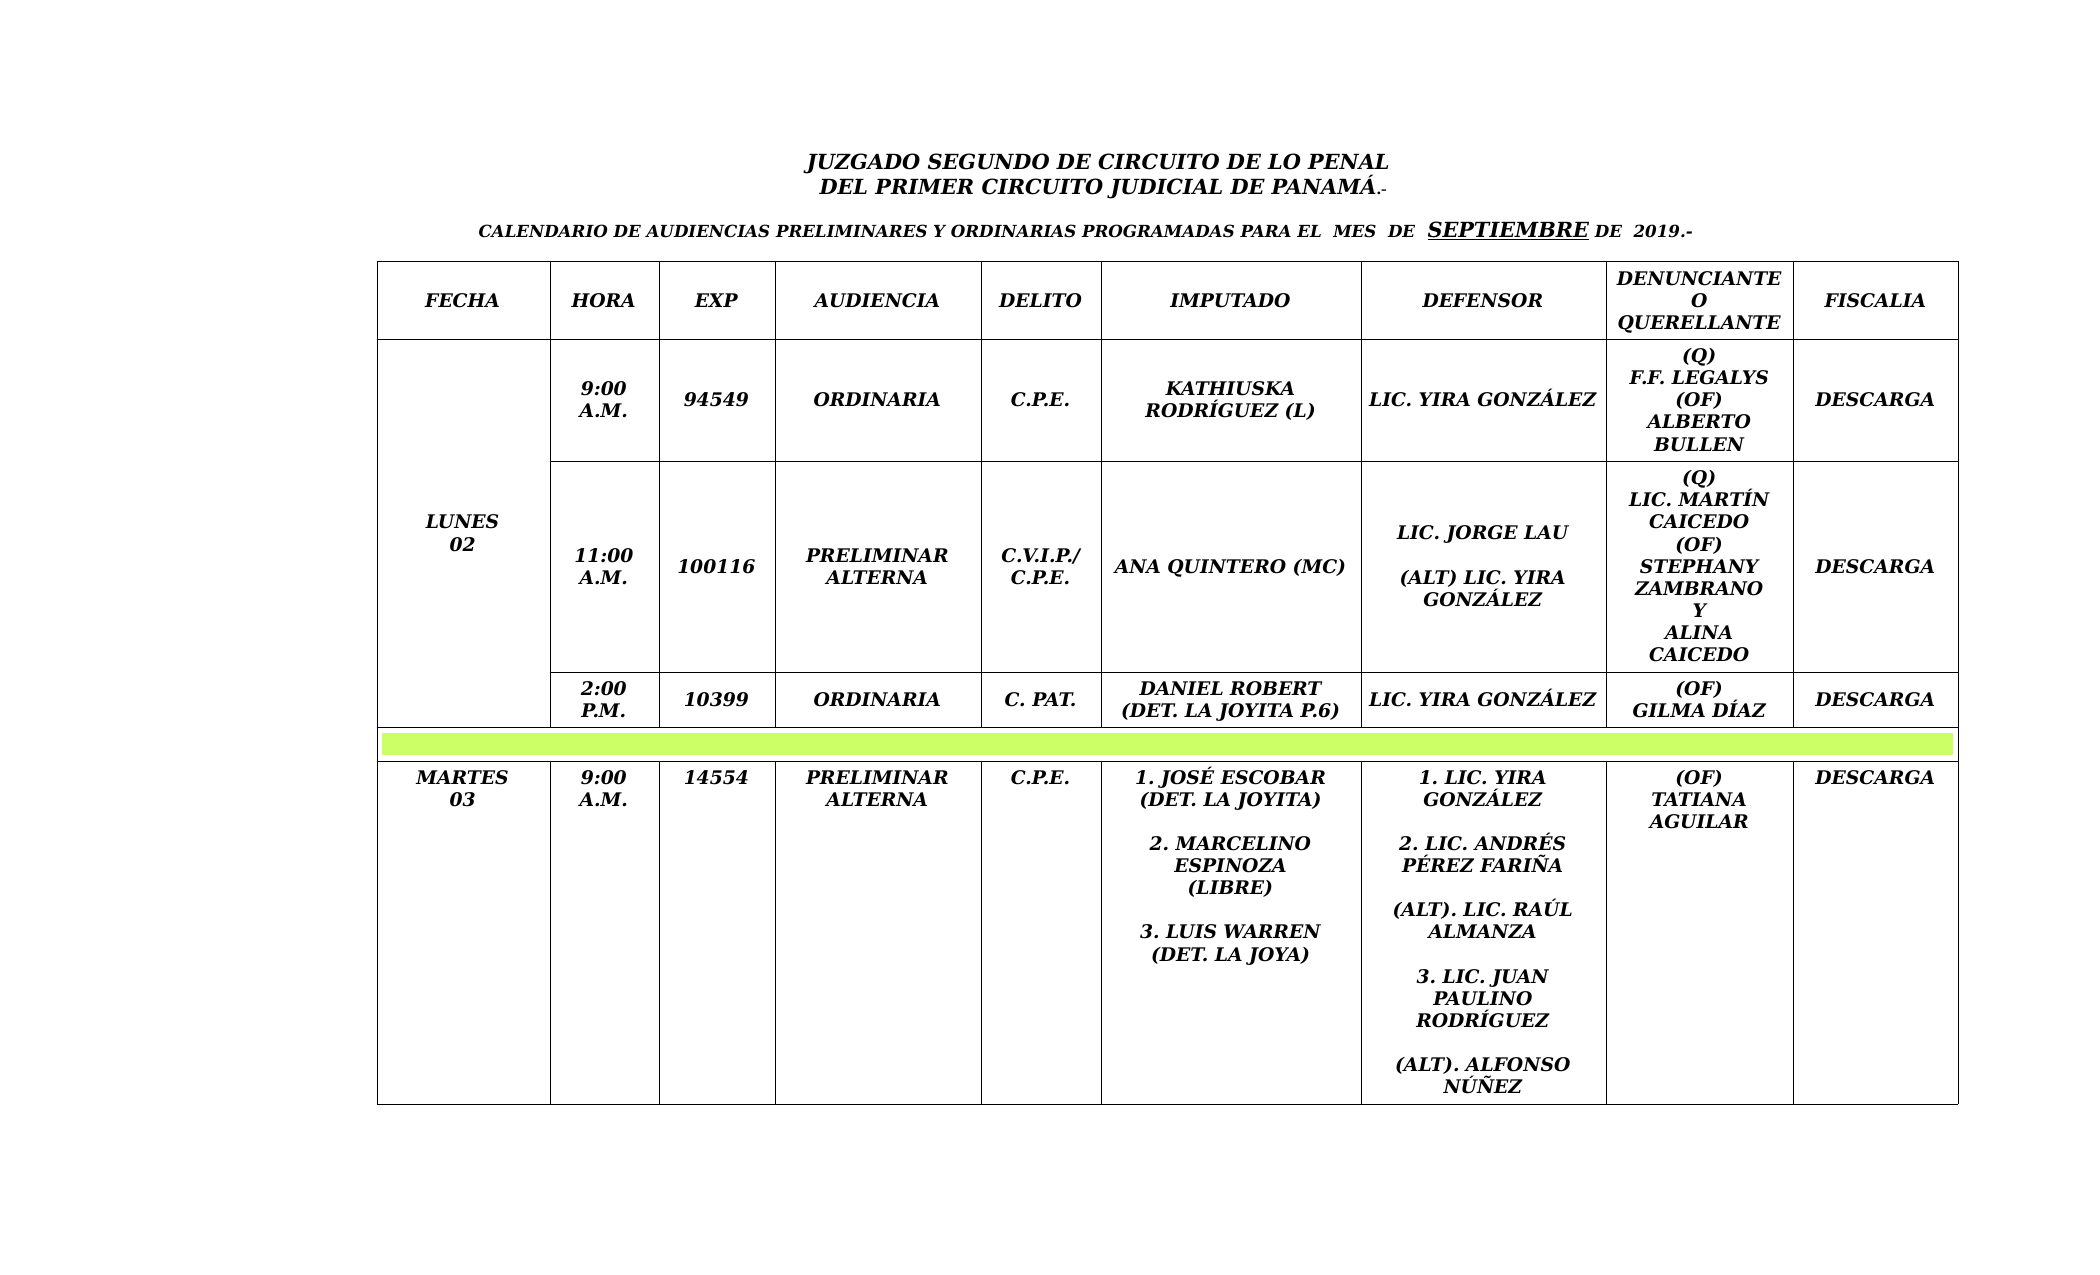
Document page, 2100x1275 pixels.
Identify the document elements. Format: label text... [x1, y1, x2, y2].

table_cell ORDINARIA [776, 673, 981, 727]
table_cell MARTES 03 [378, 762, 550, 1104]
table_cell 9:00 A.M. [551, 762, 659, 1104]
table_cell [378, 728, 1958, 761]
table_cell (Q) LIC. MARTÍN CAICEDO (OF) STEPHANY ZAMBRANO Y ALINA CAICEDO [1607, 462, 1793, 672]
table_cell C.P.E. [982, 340, 1101, 461]
table_cell 1. JOSÉ ESCOBAR (DET. LA JOYITA) 2. MARCELINO ESPINOZA (LIBRE) 3. LUIS WARREN (DET. LA JOYA) [1102, 762, 1361, 1104]
table_cell 1. LIC. YIRA GONZÁLEZ 2. LIC. ANDRÉS PÉREZ FARIÑA (ALT). LIC. RAÚL ALMANZA 3. LIC. JUAN PAULINO RODRÍGUEZ (ALT). ALFONSO NÚÑEZ [1362, 762, 1606, 1104]
text DEL PRIMER CIRCUITO JUDICIAL DE PANAMÁ.- [225, 174, 1959, 199]
table_header DEFENSOR [1362, 262, 1606, 339]
table_cell (OF) TATIANA AGUILAR [1607, 762, 1793, 1104]
table_cell 9:00 A.M. [551, 340, 659, 461]
table_header AUDIENCIA [776, 262, 981, 339]
table_cell ORDINARIA [776, 340, 981, 461]
table_cell LIC. YIRA GONZÁLEZ [1362, 673, 1606, 727]
table_cell C.V.I.P./ C.P.E. [982, 462, 1101, 672]
table_cell 10399 [660, 673, 775, 727]
table_header EXP [660, 262, 775, 339]
text CALENDARIO DE AUDIENCIAS PRELIMINARES Y ORDINARIAS PROGRAMADAS PARA EL MES DE SEPTIEMBRE DE 2019.- [225, 217, 1959, 242]
table_cell DESCARGA [1794, 340, 1958, 461]
table_cell DESCARGA [1794, 462, 1958, 672]
table_cell DESCARGA [1794, 762, 1958, 1104]
table_cell ANA QUINTERO (MC) [1102, 462, 1361, 672]
table_header IMPUTADO [1102, 262, 1361, 339]
table_cell 100116 [660, 462, 775, 672]
table_cell DANIEL ROBERT (DET. LA JOYITA P.6) [1102, 673, 1361, 727]
table_cell PRELIMINAR ALTERNA [776, 762, 981, 1104]
table_cell LIC. JORGE LAU (ALT) LIC. YIRA GONZÁLEZ [1362, 462, 1606, 672]
table_cell LIC. YIRA GONZÁLEZ [1362, 340, 1606, 461]
table_header DENUNCIANTE O QUERELLANTE [1607, 262, 1793, 339]
table_cell C.P.E. [982, 762, 1101, 1104]
table_cell LUNES 02 [378, 340, 550, 727]
table_cell 14554 [660, 762, 775, 1104]
table_header DELITO [982, 262, 1101, 339]
table_header FISCALIA [1794, 262, 1958, 339]
text JUZGADO SEGUNDO DE CIRCUITO DE LO PENAL [225, 150, 1959, 174]
table_cell PRELIMINAR ALTERNA [776, 462, 981, 672]
table_cell (Q) F.F. LEGALYS (OF) ALBERTO BULLEN [1607, 340, 1793, 461]
table_header HORA [551, 262, 659, 339]
table_cell 2:00 P.M. [551, 673, 659, 727]
table_cell DESCARGA [1794, 673, 1958, 727]
table_cell KATHIUSKA RODRÍGUEZ (L) [1102, 340, 1361, 461]
table_cell 11:00 A.M. [551, 462, 659, 672]
table_cell C. PAT. [982, 673, 1101, 727]
table_cell 94549 [660, 340, 775, 461]
table_cell (OF) GILMA DÍAZ [1607, 673, 1793, 727]
table_header FECHA [378, 262, 550, 339]
